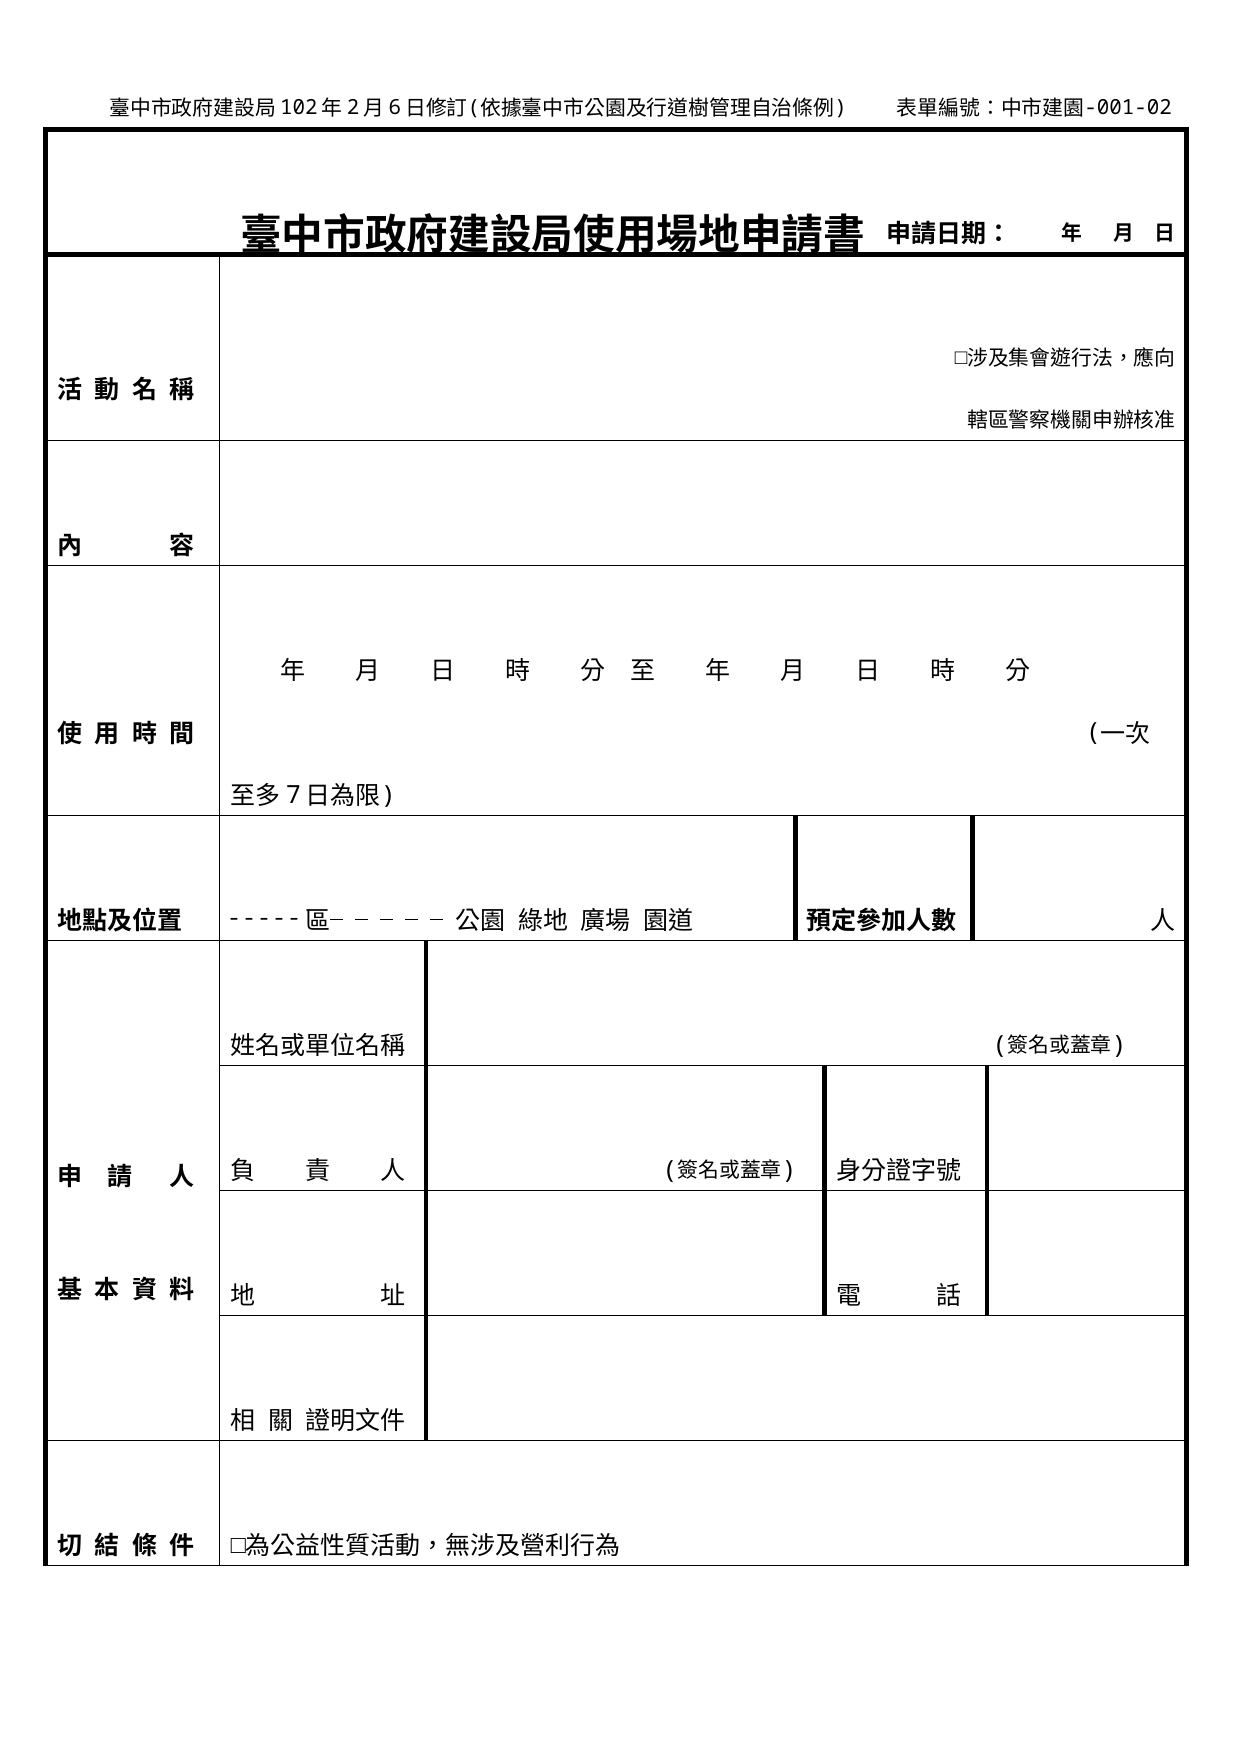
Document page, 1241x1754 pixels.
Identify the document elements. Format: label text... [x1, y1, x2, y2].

table_cell 姓名或單位名稱 [220, 941, 424, 1064]
table_cell 人 [975, 816, 1184, 939]
table_header 臺中市政府建設局使用場地申請書 申請日期： 年 月 日 [48, 132, 1184, 252]
table_cell 活 動 名 稱 [48, 257, 219, 439]
table_cell ╴╴╴╴╴區╴╴╴╴╴公園 綠地 廣場 園道 [220, 816, 793, 939]
table_cell (簽名或蓋章) [428, 1066, 822, 1189]
table_cell □涉及集會遊行法，應向 轄區警察機關申辦核准 [220, 257, 1151, 439]
table_cell 使 用 時 間 [48, 566, 219, 814]
table_cell 負 責 人 [220, 1066, 424, 1189]
table_header 臺中市政府建設局使用場地申請書 申請日期： 年 月 日 [1151, 566, 1184, 587]
table_cell 申 請 人 基 本 資 料 [48, 941, 219, 1439]
table_cell 地 址 [220, 1191, 424, 1314]
table_cell 電 話 [827, 1191, 985, 1314]
text 臺中市政府建設局102年2月6日修訂(依據臺中市公園及行道樹管理自治條例) 表單編號：中市建園-001-02 [59, 64, 1181, 127]
table_cell [220, 441, 1151, 564]
table_cell 身分證字號 [827, 1066, 985, 1189]
table_cell [428, 1191, 822, 1314]
table_cell 切 結 條 件 [48, 1441, 219, 1564]
table_cell 相 關 證明文件 [220, 1316, 424, 1439]
table_cell [989, 1066, 1184, 1189]
table_header 臺中市政府建設局使用場地申請書 申請日期： 年 月 日 [1189, 196, 1200, 587]
table_cell 年 月 日 時 分 至 年 月 日 時 分 (一次至多7日為限) [220, 566, 1184, 814]
table_cell (簽名或蓋章) [428, 941, 1184, 1064]
table_cell [989, 1191, 1184, 1314]
table_cell □為公益性質活動，無涉及營利行為 [220, 1441, 1184, 1564]
table_cell 地點及位置 [48, 816, 219, 939]
table_header 臺中市政府建設局使用場地申請書 申請日期： 年 月 日 [1151, 257, 1184, 440]
table_cell [428, 1316, 1184, 1439]
table_cell 預定參加人數 [798, 816, 970, 939]
table_header 臺中市政府建設局使用場地申請書 申請日期： 年 月 日 [1151, 441, 1184, 565]
table_cell 內 容 [48, 441, 219, 564]
